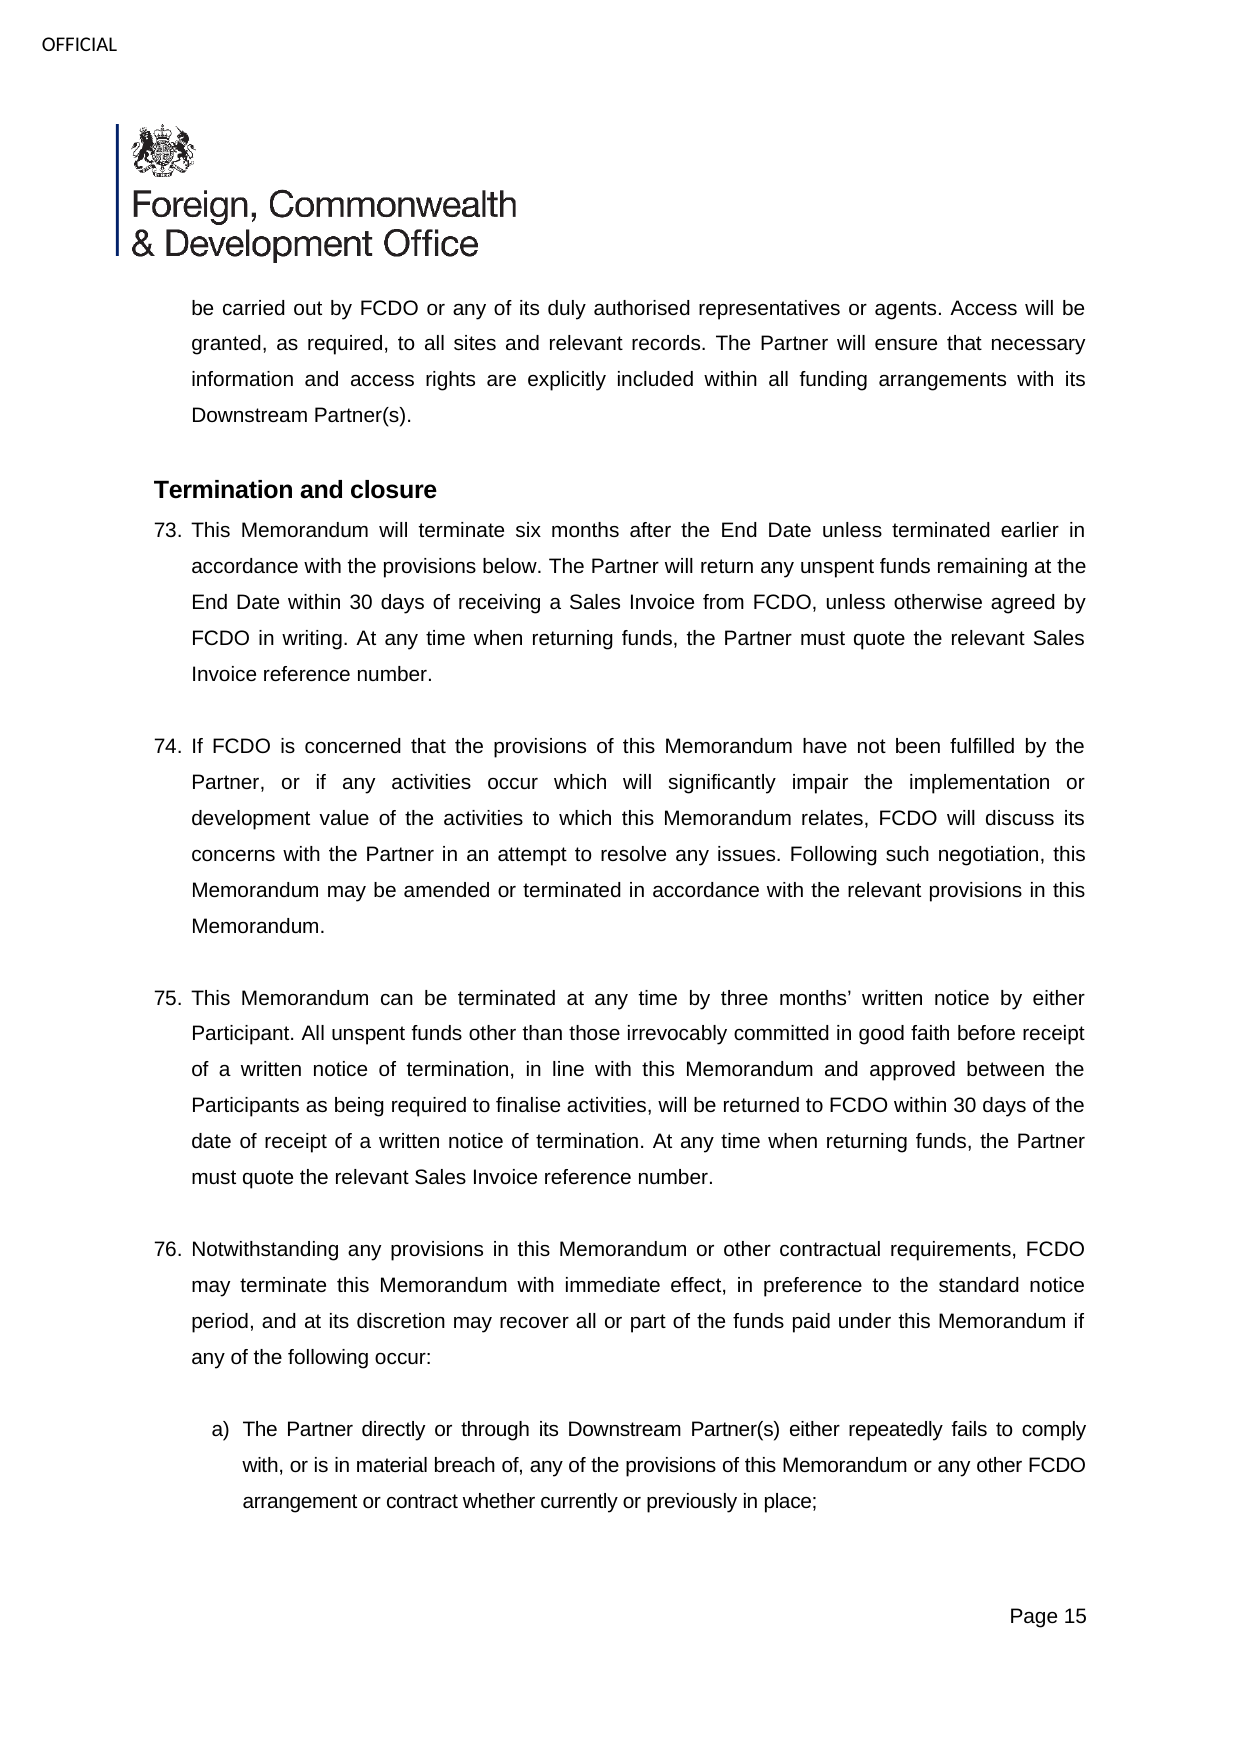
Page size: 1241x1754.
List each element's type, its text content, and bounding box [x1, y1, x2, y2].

list The Partner directly or through its Downstream Partner(s) either repeatedly fails to comply with, or is in material breach of, any of the provisions of this Memorandum or any other FCDO arrangement or contract whether currently or previously in place; [211, 1417, 1087, 1512]
list This Memorandum will terminate six months after the End Date unless terminated earlier in accordance with the provisions below. The Partner will return any unspent funds remaining at the End Date within 30 days of receiving a Sales Invoice from FCDO, unless otherwise agreed by FCDO in writing. At any time when returning funds, the Partner must quote the relevant Sales Invoice reference number. [153, 518, 1087, 686]
list Termination and closure [153, 475, 1087, 504]
list If FCDO is concerned that the provisions of this Memorandum have not been fulfilled by the Partner, or if any activities occur which will significantly impair the implementation or development value of the activities to which this Memorandum relates, FCDO will discuss its concerns with the Partner in an attempt to resolve any issues. Following such negotiation, this Memorandum may be amended or terminated in accordance with the relevant provisions in this Memorandum. [153, 734, 1087, 937]
list This Memorandum can be terminated at any time by three months’ written notice by either Participant. All unspent funds other than those irrevocably committed in good faith before receipt of a written notice of termination, in line with this Memorandum and approved between the Participants as being required to finalise activities, will be returned to FCDO within 30 days of the date of receipt of a written notice of termination. At any time when returning funds, the Partner must quote the relevant Sales Invoice reference number. [153, 985, 1087, 1189]
list be carried out by FCDO or any of its duly authorised representatives or agents. Access will be granted, as required, to all sites and relevant records. The Partner will ensure that necessary information and access rights are explicitly included within all funding arrangements with its Downstream Partner(s). [153, 295, 1087, 427]
list Notwithstanding any provisions in this Memorandum or other contractual requirements, FCDO may terminate this Memorandum with immediate effect, in preference to the standard notice period, and at its discretion may recover all or part of the funds paid under this Memorandum if any of the following occur: [153, 1237, 1087, 1369]
